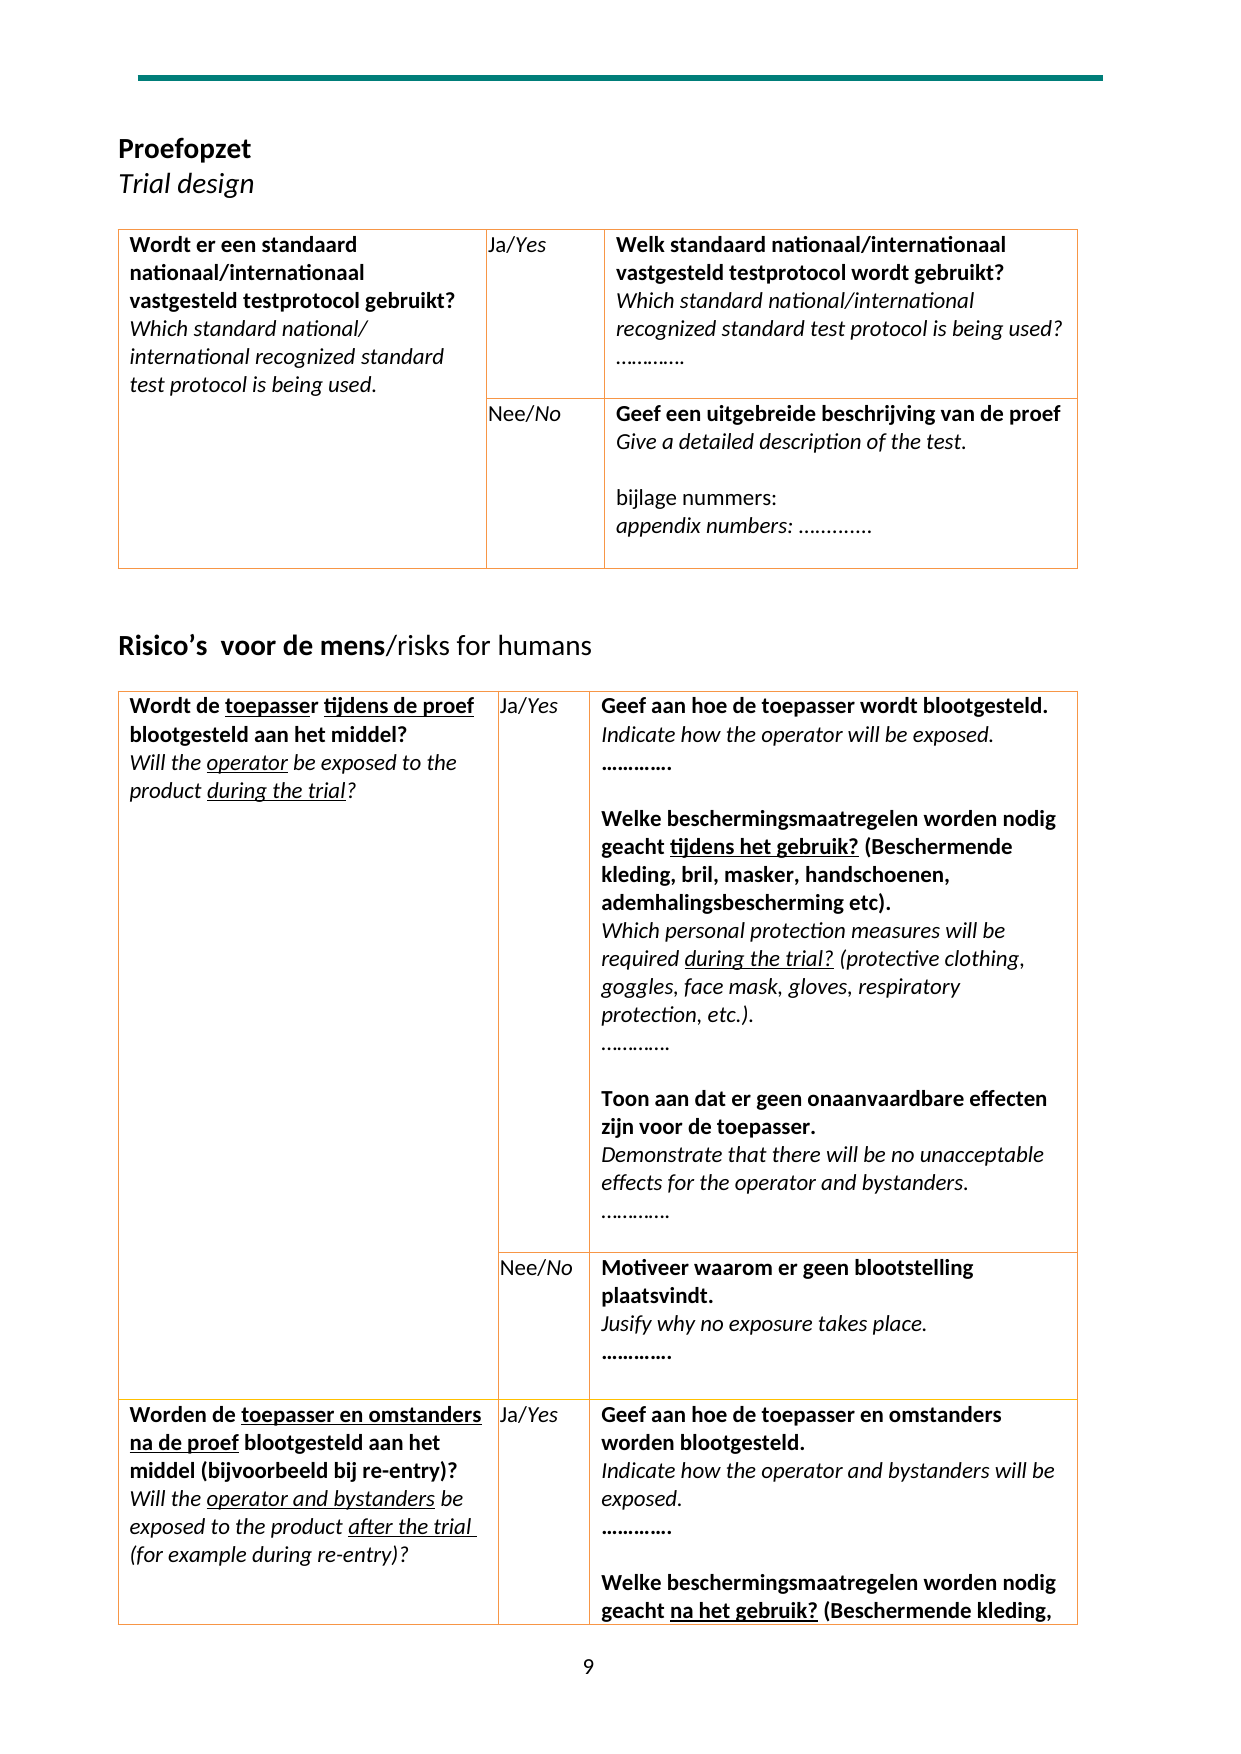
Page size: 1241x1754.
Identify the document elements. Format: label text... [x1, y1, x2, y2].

table_cell Ja/Yes [499, 1400, 589, 1624]
table_cell Motiveer waarom er geen blootstelling plaatsvindt. Jusify why no exposure takes place. …………. [590, 1253, 1077, 1399]
table_cell Geef aan hoe de toepasser en omstanders worden blootgesteld. Indicate how the operator and bystanders will be exposed. …………. Welke beschermingsmaatregelen worden nodig geacht na het gebruik? (Beschermende kleding, [590, 1400, 1077, 1624]
table_header Geef aan hoe de toepasser wordt blootgesteld. Indicate how the operator will be exposed. …………. Welke beschermingsmaatregelen worden nodig geacht tijdens het gebruik? (Beschermende kleding, bril, masker, handschoenen, ademhalingsbescherming etc). Which personal protection measures will be required during the trial? (protective clothing, goggles, face mask, gloves, respiratory protection, etc.). …………. Toon aan dat er geen onaanvaardbare effecten zijn voor de toepasser. Demonstrate that there will be no unacceptable effects for the operator and bystanders. …………. [590, 692, 1077, 1252]
text Risico’s voor de mens/risks for humans [118, 627, 1122, 663]
text Proefopzet [118, 130, 1122, 165]
table_header Wordt de toepasser tijdens de proef blootgesteld aan het middel? Will the operator be exposed to the product during the trial? [119, 692, 498, 1399]
table_header Ja/Yes [487, 230, 604, 398]
table_cell Geef een uitgebreide beschrijving van de proef Give a detailed description of the test. bijlage nummers: appendix numbers: ….......... [605, 399, 1077, 567]
text Trial design [118, 165, 1122, 201]
table_cell Worden de toepasser en omstanders na de proef blootgesteld aan het middel (bijvoorbeeld bij re-entry)? Will the operator and bystanders be exposed to the product after the trial (for example during re-entry)? [119, 1400, 498, 1624]
table_header Ja/Yes [499, 692, 589, 1252]
table_header Welk standaard nationaal/internationaal vastgesteld testprotocol wordt gebruikt? Which standard national/international recognized standard test protocol is being used? …………. [605, 230, 1077, 398]
table_cell Nee/No [487, 399, 604, 567]
table_cell Nee/No [499, 1253, 589, 1399]
table_header Wordt er een standaard nationaal/internationaal vastgesteld testprotocol gebruikt? Which standard national/ international recognized standard test protocol is being used. [119, 230, 486, 567]
